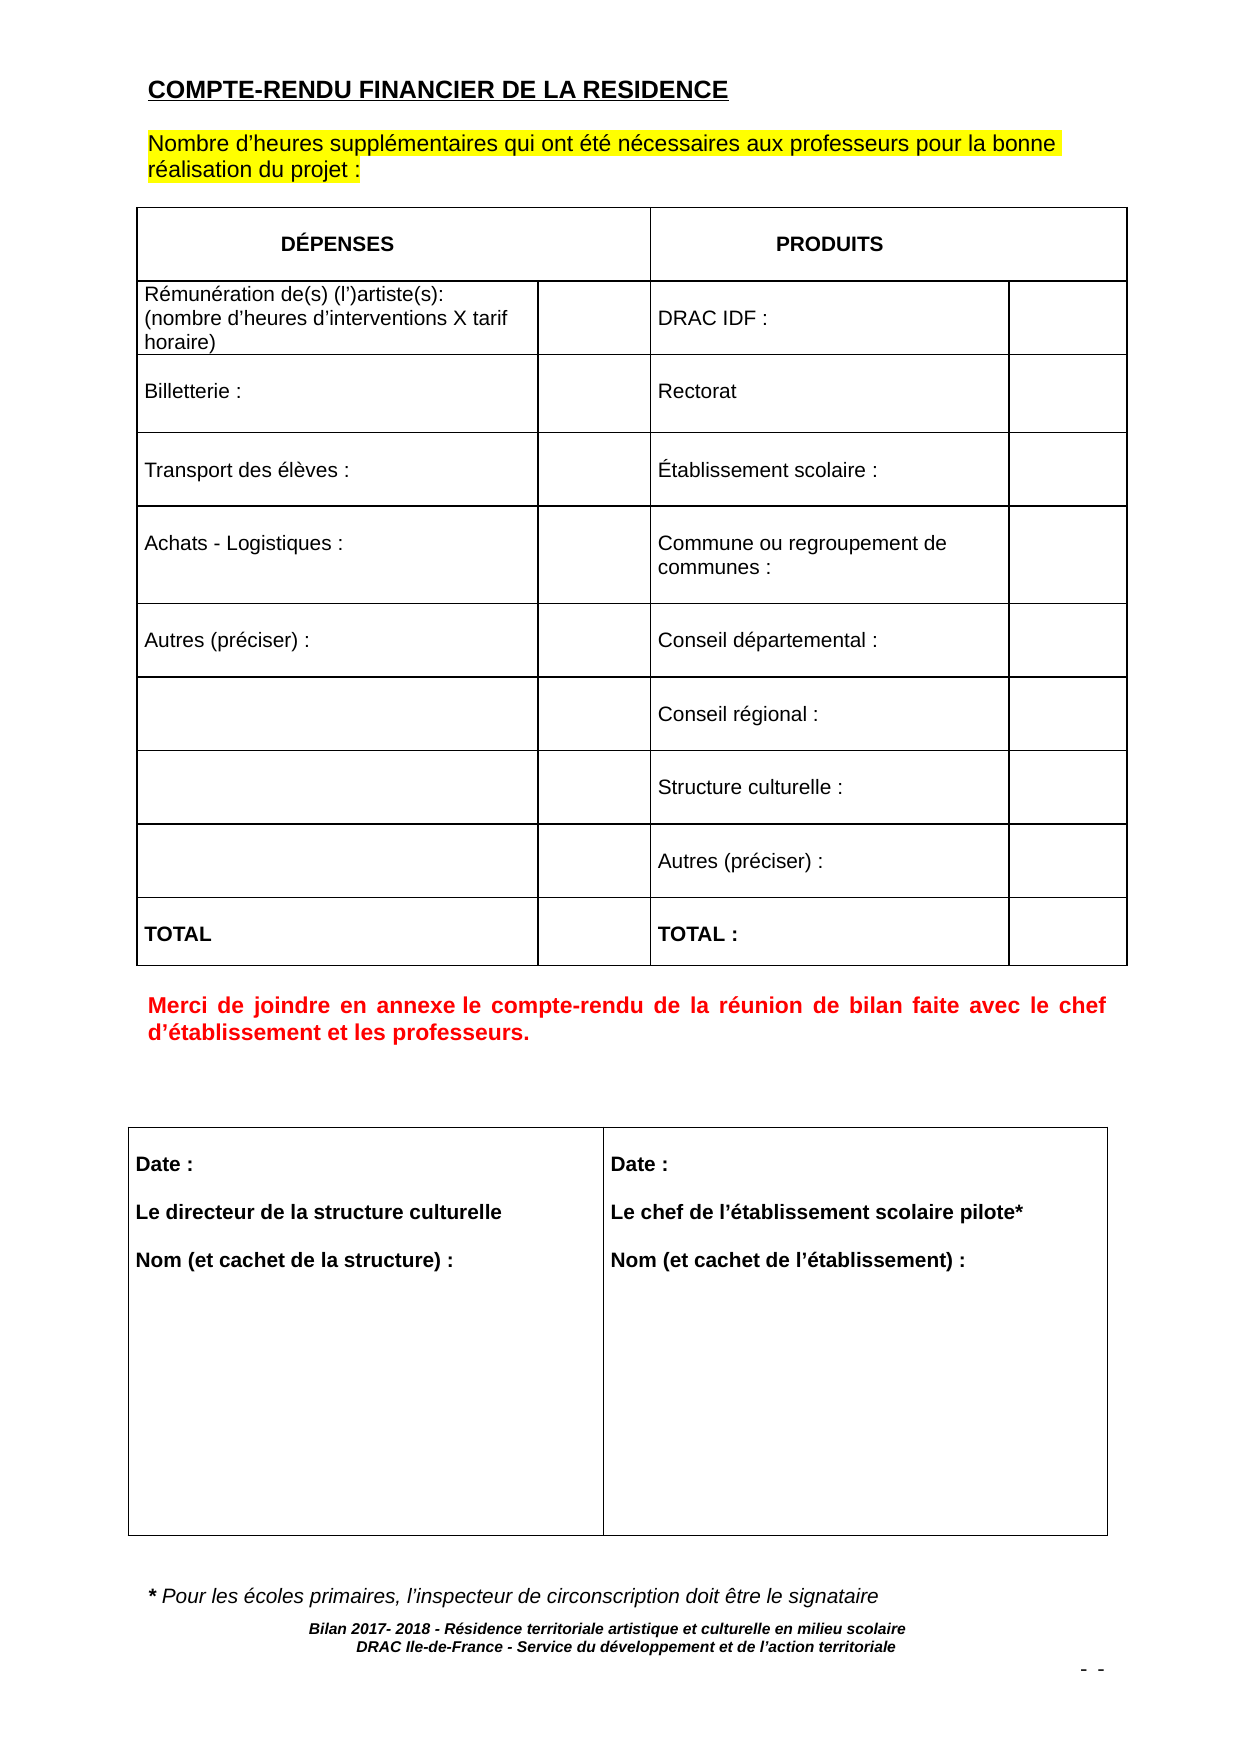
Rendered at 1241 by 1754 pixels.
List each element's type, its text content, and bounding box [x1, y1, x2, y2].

table_cell Rémunération de(s) (l’)artiste(s): (nombre d’heures d’interventions X tarif horaire) [138, 282, 537, 354]
table_cell [138, 678, 537, 749]
table_cell [539, 751, 650, 823]
text COMPTE-RENDU FINANCIER DE LA RESIDENCE [148, 75, 1106, 104]
table_cell Billetterie : [138, 355, 537, 432]
table_cell DRAC IDF : [651, 282, 1008, 354]
table_header Date : Le chef de l’établissement scolaire pilote* Nom (et cachet de l’établissement) : [604, 1128, 1107, 1535]
table_cell Conseil régional : [651, 678, 1008, 749]
table_header DÉPENSES [138, 208, 538, 280]
table_cell Établissement scolaire : [651, 433, 1008, 505]
table_cell TOTAL [138, 898, 537, 964]
text * Pour les écoles primaires, l’inspecteur de circonscription doit être le signataire [148, 1584, 1106, 1608]
table_cell [1010, 282, 1126, 354]
table_cell Autres (préciser) : [138, 604, 537, 676]
table_cell [138, 825, 537, 896]
table_cell [1010, 507, 1126, 603]
table_cell [1010, 751, 1126, 823]
table_cell [539, 825, 650, 896]
table_header [538, 208, 650, 280]
table_cell [539, 282, 650, 354]
table_cell [539, 898, 650, 964]
table_cell [138, 751, 537, 823]
table_header PRODUITS [651, 208, 1009, 280]
table_cell [539, 604, 650, 676]
table_cell [1010, 678, 1126, 749]
table_cell [1010, 604, 1126, 676]
table_cell Rectorat [651, 355, 1008, 432]
table_cell [1010, 825, 1126, 896]
text Merci de joindre en annexe le compte-rendu de la réunion de bilan faite avec le chef d’établissement et les professeurs. [148, 992, 1106, 1045]
text Nombre d’heures supplémentaires qui ont été nécessaires aux professeurs pour la bonne réalisation du projet : [148, 130, 1106, 183]
table_header [1009, 208, 1126, 280]
table_cell Commune ou regroupement de communes : [651, 507, 1008, 603]
table_cell TOTAL : [651, 898, 1008, 964]
table_cell [539, 678, 650, 749]
table_cell [539, 355, 650, 432]
table_cell [1010, 355, 1126, 432]
table_cell [539, 507, 650, 603]
table_cell Conseil départemental : [651, 604, 1008, 676]
table_cell [1010, 898, 1126, 964]
table_header Date : Le directeur de la structure culturelle Nom (et cachet de la structure) : [129, 1128, 603, 1535]
table_cell Structure culturelle : [651, 751, 1008, 823]
table_cell Transport des élèves : [138, 433, 537, 505]
table_cell [539, 433, 650, 505]
table_cell Achats - Logistiques : [138, 507, 537, 603]
table_cell Autres (préciser) : [651, 825, 1008, 896]
table_cell [1010, 433, 1126, 505]
